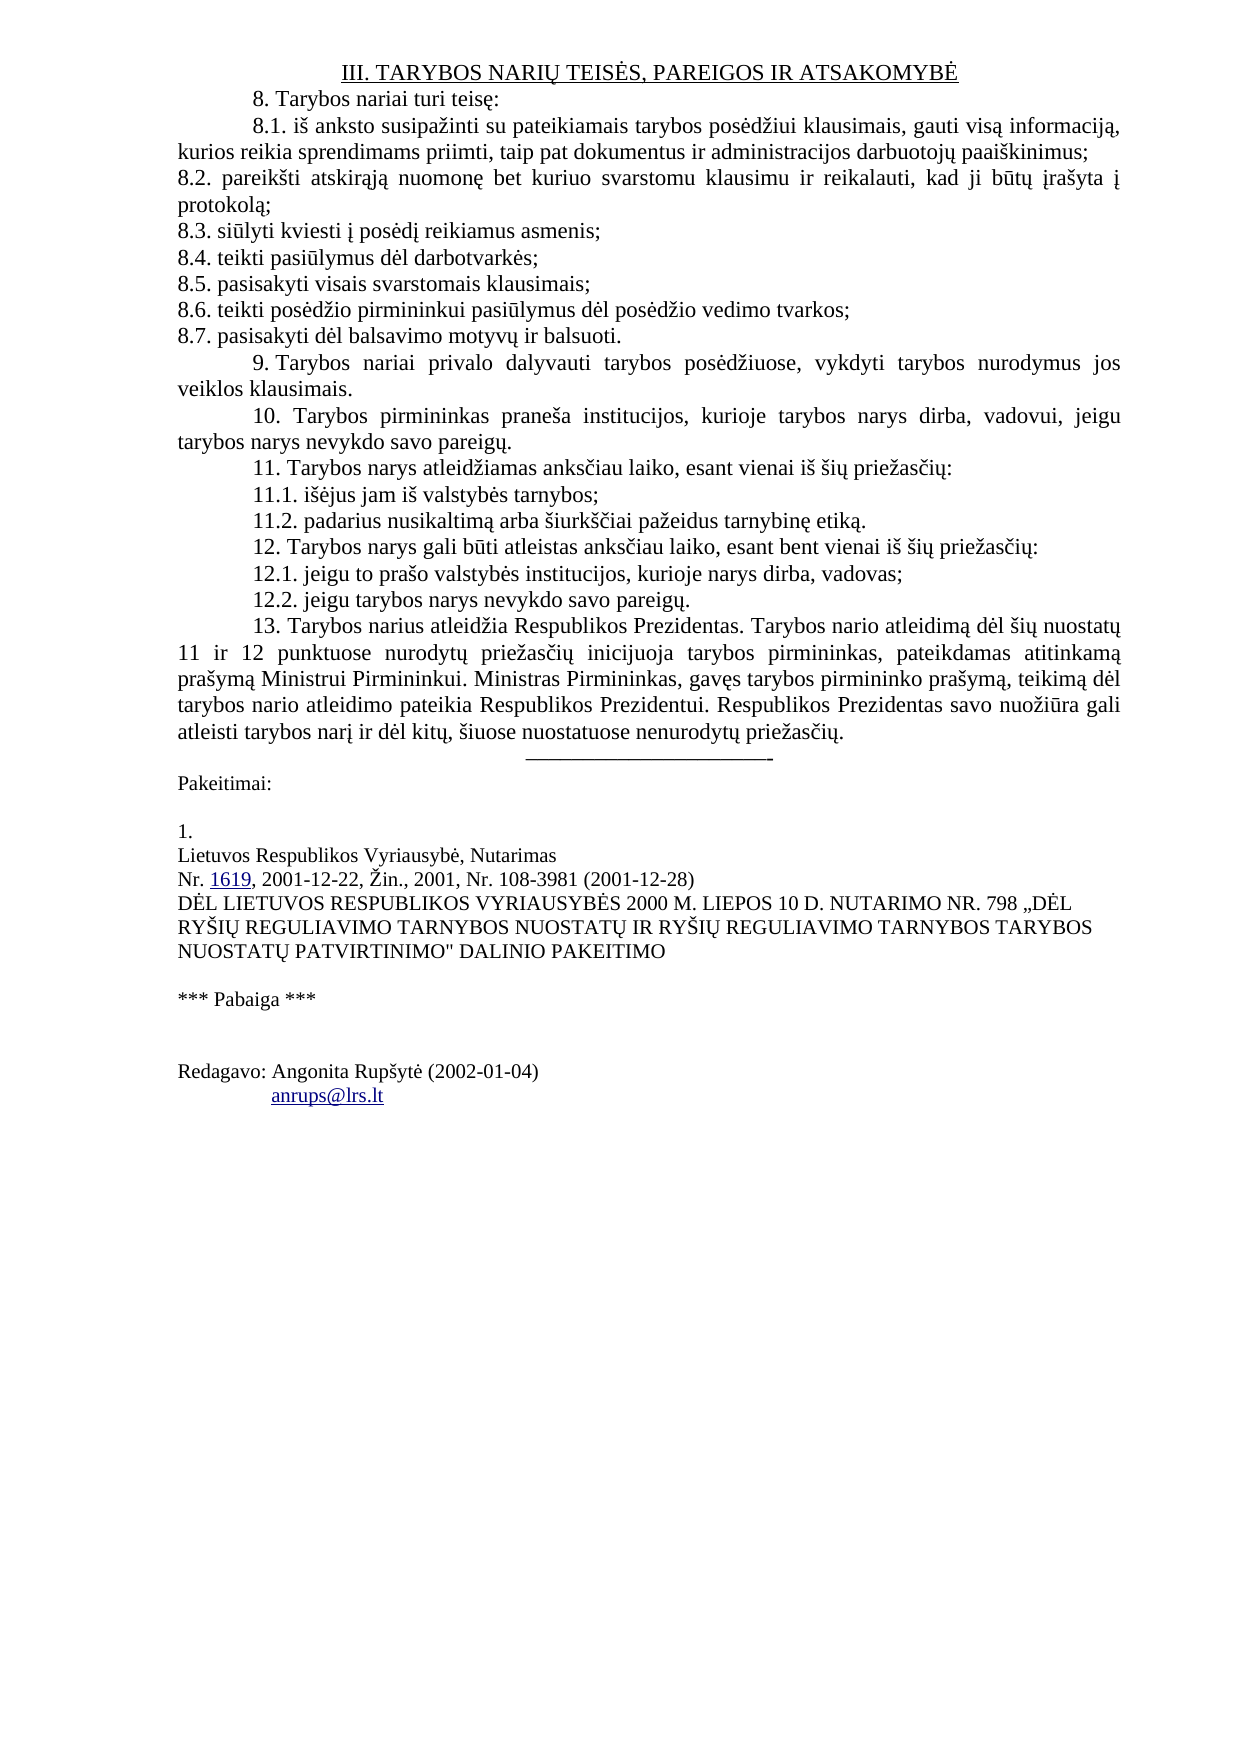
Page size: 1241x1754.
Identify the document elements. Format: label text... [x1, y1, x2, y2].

text anrups@lrs.lt [177, 1083, 1122, 1107]
subtitle 8.4. teikti pasiūlymus dėl darbotvarkės; [177, 243, 1122, 270]
text 11.2. padarius nusikaltimą arba šiurkščiai pažeidus tarnybinę etiką. [177, 507, 1122, 533]
text Pakeitimai: [177, 771, 1122, 795]
subtitle 8.2. pareikšti atskirąją nuomonę bet kuriuo svarstomu klausimu ir reikalauti, kad ji būtų įrašyta į protokolą; [177, 164, 1122, 217]
text –––––––––––––––––––––- [177, 744, 1122, 771]
subtitle 8. Tarybos nariai turi teisę: [177, 85, 1122, 112]
subtitle 8.3. siūlyti kviesti į posėdį reikiamus asmenis; [177, 217, 1122, 243]
text 12.1. jeigu to prašo valstybės institucijos, kurioje narys dirba, vadovas; [177, 560, 1122, 586]
text 11. Tarybos narys atleidžiamas anksčiau laiko, esant vienai iš šių priežasčių: [177, 454, 1122, 481]
text Lietuvos Respublikos Vyriausybė, Nutarimas [177, 843, 1122, 867]
text 1. [177, 819, 1122, 843]
text 13. Tarybos narius atleidžia Respublikos Prezidentas. Tarybos nario atleidimą dėl šių nuostatų 11 ir 12 punktuose nurodytų priežasčių inicijuoja tarybos pirmininkas, pateikdamas atitinkamą prašymą Ministrui Pirmininkui. Ministras Pirmininkas, gavęs tarybos pirmininko prašymą, teikimą dėl tarybos nario atleidimo pateikia Respublikos Prezidentui. Respublikos Prezidentas savo nuožiūra gali atleisti tarybos narį ir dėl kitų, šiuose nuostatuose nenurodytų priežasčių. [177, 612, 1122, 744]
text DĖL LIETUVOS RESPUBLIKOS VYRIAUSYBĖS 2000 M. LIEPOS 10 D. NUTARIMO NR. 798 „DĖL RYŠIŲ REGULIAVIMO TARNYBOS NUOSTATŲ IR RYŠIŲ REGULIAVIMO TARNYBOS TARYBOS NUOSTATŲ PATVIRTINIMO" DALINIO PAKEITIMO [177, 891, 1122, 963]
text 12.2. jeigu tarybos narys nevykdo savo pareigų. [177, 586, 1122, 612]
text *** Pabaiga *** [177, 987, 1122, 1011]
text 8.1. iš anksto susipažinti su pateikiamais tarybos posėdžiui klausimais, gauti visą informaciją, kurios reikia sprendimams priimti, taip pat dokumentus ir administracijos darbuotojų paaiškinimus; [177, 112, 1122, 164]
text Nr. 1619, 2001-12-22, Žin., 2001, Nr. 108-3981 (2001-12-28) [177, 867, 1122, 891]
subtitle 8.6. teikti posėdžio pirmininkui pasiūlymus dėl posėdžio vedimo tvarkos; [177, 296, 1122, 323]
subtitle III. TARYBOS NARIŲ TEISĖS, PAREIGOS IR ATSAKOMYBĖ [177, 59, 1122, 85]
subtitle 8.5. pasisakyti visais svarstomais klausimais; [177, 270, 1122, 296]
text 12. Tarybos narys gali būti atleistas anksčiau laiko, esant bent vienai iš šių priežasčių: [177, 533, 1122, 560]
subtitle 8.7. pasisakyti dėl balsavimo motyvų ir balsuoti. [177, 323, 1122, 349]
text 10. Tarybos pirmininkas praneša institucijos, kurioje tarybos narys dirba, vadovui, jeigu tarybos narys nevykdo savo pareigų. [177, 402, 1122, 454]
text 11.1. išėjus jam iš valstybės tarnybos; [177, 481, 1122, 507]
text 9. Tarybos nariai privalo dalyvauti tarybos posėdžiuose, vykdyti tarybos nurodymus jos veiklos klausimais. [177, 349, 1122, 402]
text Redagavo: Angonita Rupšytė (2002-01-04) [177, 1059, 1122, 1083]
